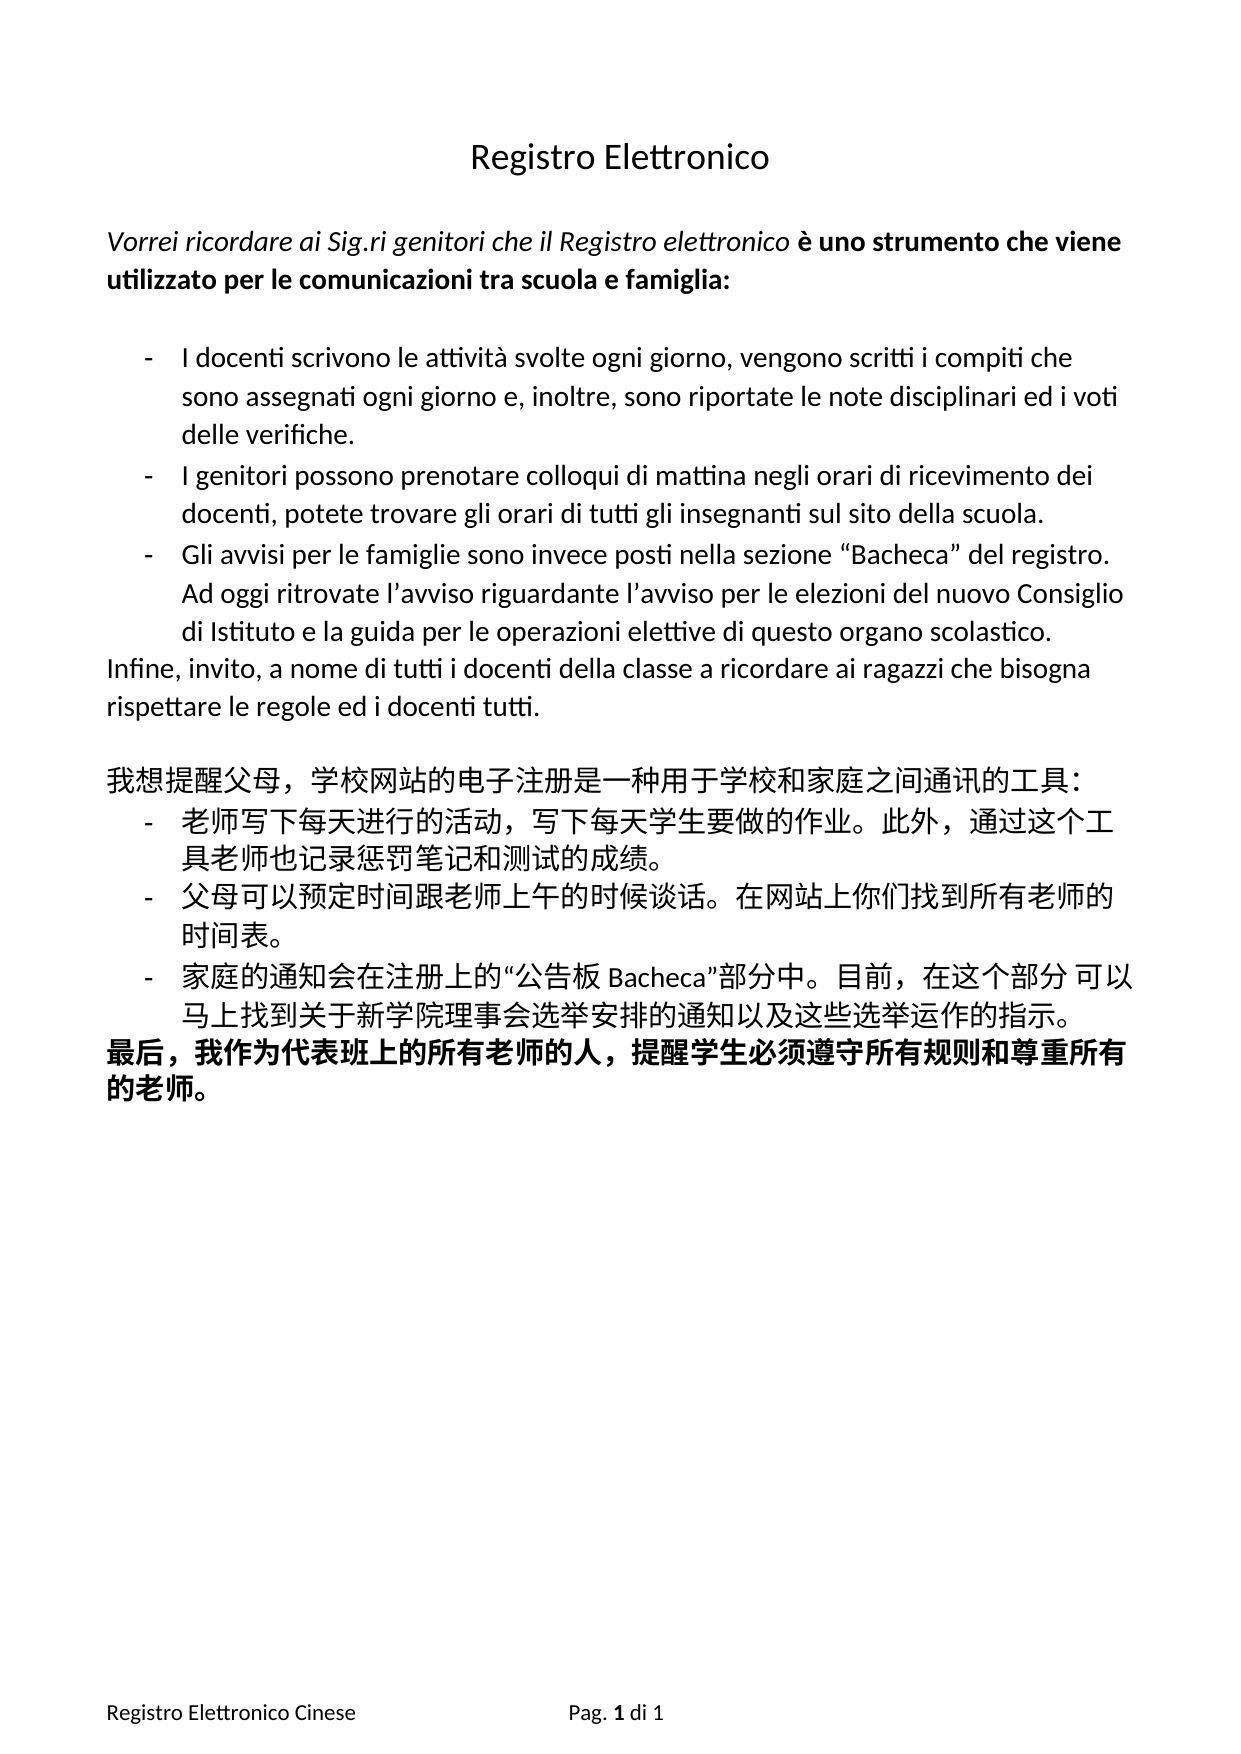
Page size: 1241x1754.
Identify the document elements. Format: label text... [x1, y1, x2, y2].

text Vorrei ricordare ai Sig.ri genitori che il Registro elettronico è uno strumento che viene utilizzato per le comunicazioni tra scuola e famiglia: [106, 223, 1134, 297]
list 老师写下每天进行的活动，写下每天学生要做的作业。此外，通过这个工具老师也记录惩罚笔记和测试的成绩。 [144, 801, 1134, 877]
list Gli avvisi per le famiglie sono invece posti nella sezione “Bacheca” del registro. Ad oggi ritrovate l’avviso riguardante l’avviso per le elezioni del nuovo Consiglio di Istituto e la guida per le operazioni elettive di questo organo scolastico. [144, 533, 1134, 648]
list 父母可以预定时间跟老师上午的时候谈话。在网站上你们找到所有老师的时间表。 [144, 877, 1134, 954]
list I genitori possono prenotare colloqui di mattina negli orari di ricevimento dei docenti, potete trovare gli orari di tutti gli insegnanti sul sito della scuola. [144, 454, 1134, 531]
text 我想提醒父母，学校网站的电子注册是一种用于学校和家庭之间通讯的工具： [106, 763, 1134, 799]
text Registro Elettronico [106, 133, 1134, 179]
list I docenti scrivono le attività svolte ogni giorno, vengono scritti i compiti che sono assegnati ogni giorno e, inoltre, sono riportate le note disciplinari ed i voti delle verifiche. [144, 337, 1134, 452]
list 家庭的通知会在注册上的“公告板Bacheca”部分中。目前，在这个部分 可以马上找到关于新学院理事会选举安排的通知以及这些选举运作的指示。 [144, 956, 1134, 1033]
text 最后，我作为代表班上的所有老师的人，提醒学生必须遵守所有规则和尊重所有的老师。 [106, 1036, 1134, 1107]
text Infine, invito, a nome di tutti i docenti della classe a ricordare ai ragazzi che bisogna rispettare le regole ed i docenti tutti. [106, 650, 1134, 724]
